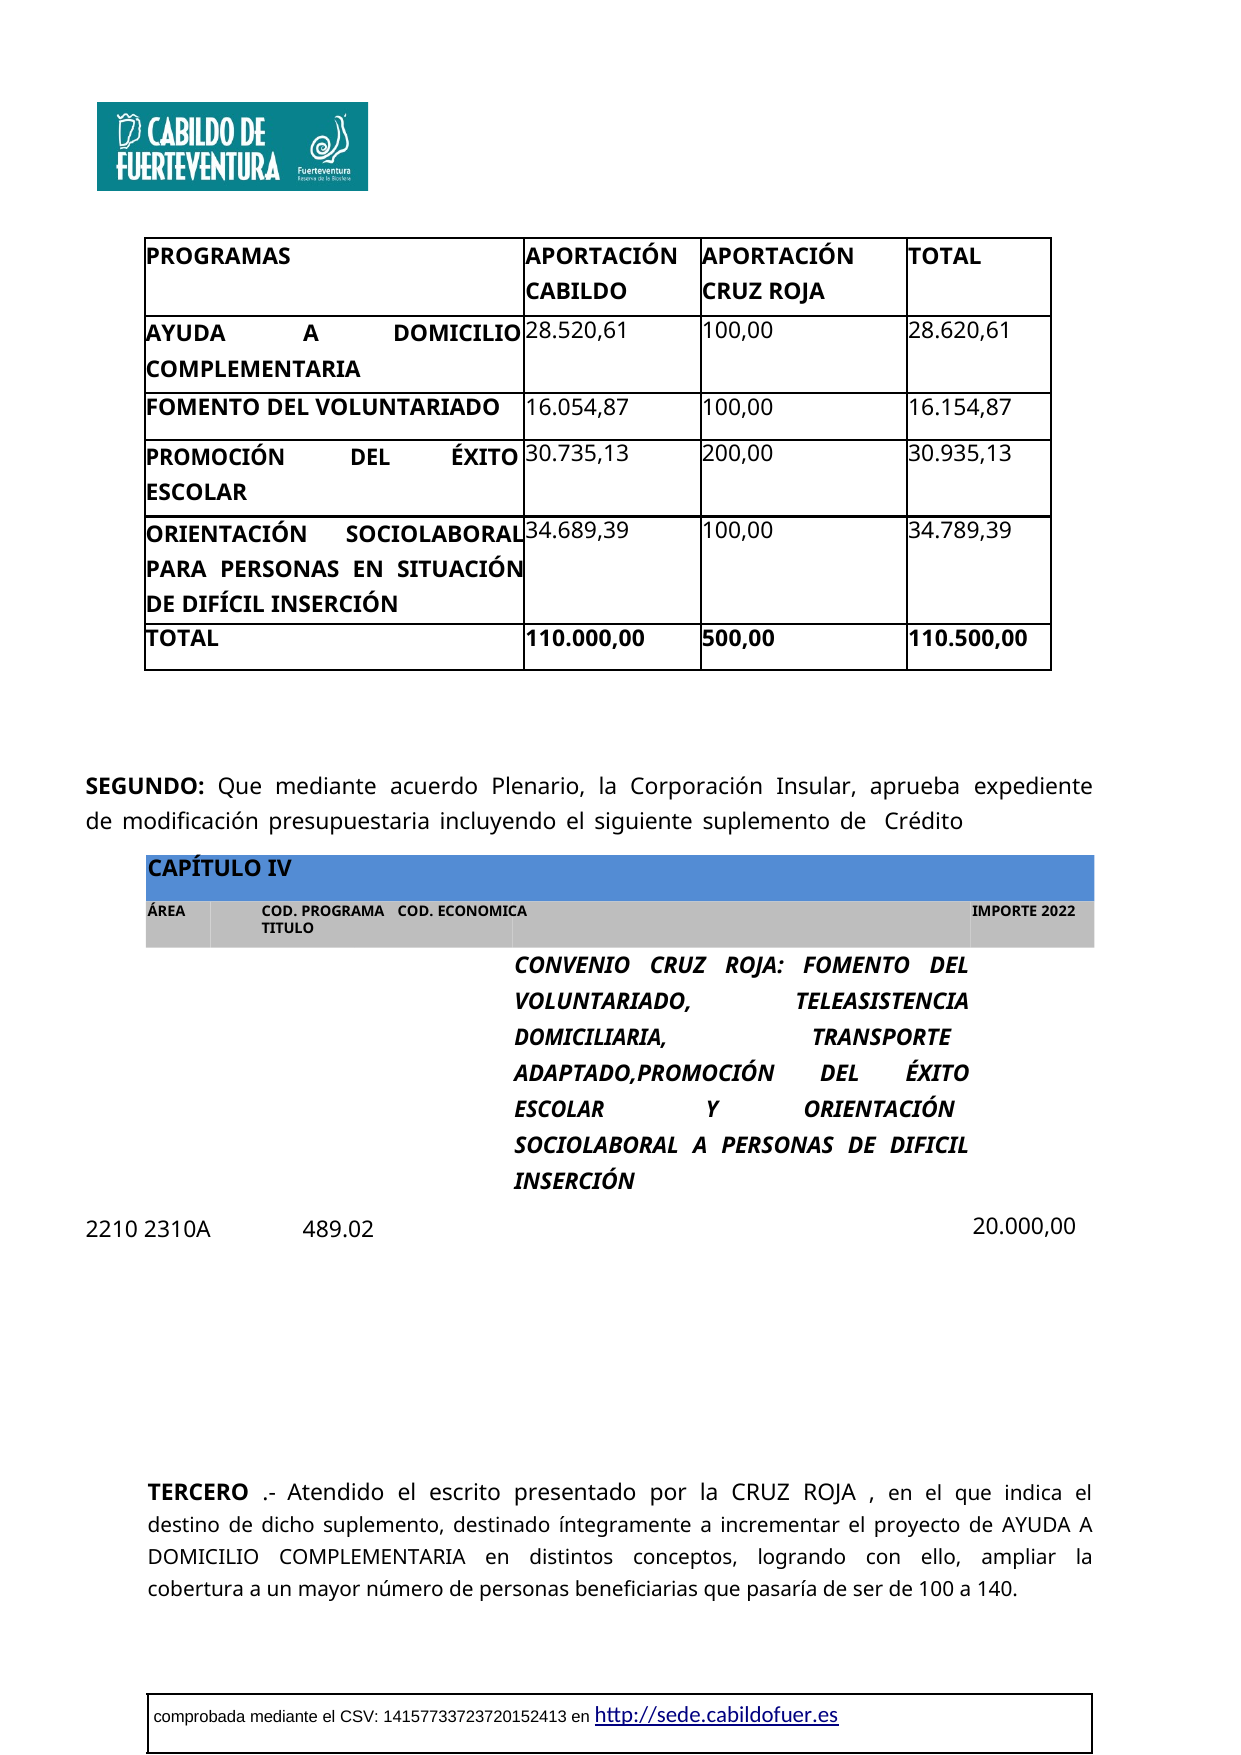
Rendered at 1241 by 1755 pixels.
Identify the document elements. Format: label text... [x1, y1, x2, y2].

table_cell 100,00 [702, 317, 906, 392]
table_cell 500,00 [702, 625, 906, 669]
table_header APORTACIÓN CABILDO [525, 239, 700, 315]
table_cell 16.154,87 [908, 394, 1050, 438]
table_cell 34.689,39 [525, 518, 700, 623]
table_cell 200,00 [702, 441, 906, 515]
table_cell AYUDA A DOMICILIO COMPLEMENTARIA [146, 317, 523, 392]
text 20.000,00 [972, 1210, 1107, 1241]
text SEGUNDO: Que mediante acuerdo Plenario, la Corporación Insular, aprueba expediente de modificación presupuestaria incluyendo el siguiente suplemento de Crédito [85, 769, 1093, 836]
table_cell 28.520,61 [525, 317, 700, 392]
table_cell 30.935,13 [908, 441, 1050, 515]
table_cell FOMENTO DEL VOLUNTARIADO [146, 394, 523, 438]
table_cell 28.620,61 [908, 317, 1050, 392]
text CONVENIO CRUZ ROJA: FOMENTO DEL VOLUNTARIADO, TELEASISTENCIA DOMICILIARIA, TRANSPORTE ADAPTADO,PROMOCIÓN DEL ÉXITO ESCOLAR Y ORIENTACIÓN SOCIOLABORAL A PERSONAS DE DIFICIL INSERCIÓN [514, 949, 969, 1196]
table_header PROGRAMAS [146, 239, 523, 315]
table_cell 30.735,13 [525, 441, 700, 515]
table_cell 34.789,39 [908, 518, 1050, 623]
table_cell 100,00 [702, 518, 906, 623]
table_cell TOTAL [146, 625, 523, 669]
table_cell 110.000,00 [525, 625, 700, 669]
table_header APORTACIÓN CRUZ ROJA [702, 239, 906, 315]
table_cell ORIENTACIÓN SOCIOLABORAL PARA PERSONAS EN SITUACIÓN DE DIFÍCIL INSERCIÓN [146, 518, 523, 623]
text TERCERO .- Atendido el escrito presentado por la CRUZ ROJA , en el que indica el destino de dicho suplemento, destinado íntegramente a incrementar el proyecto de AYUDA A DOMICILIO COMPLEMENTARIA en distintos conceptos, logrando con ello, ampliar la cobertura a un mayor número de personas beneficiarias que pasaría de ser de 100 a 140. [147, 1476, 1093, 1603]
table_cell 16.054,87 [525, 394, 700, 438]
table_cell PROMOCIÓN DEL ÉXITO ESCOLAR [146, 441, 523, 515]
table_cell 110.500,00 [908, 625, 1050, 669]
text 2210 2310A 489.02 [85, 1213, 436, 1244]
table_cell 100,00 [702, 394, 906, 438]
table_header TOTAL [908, 239, 1050, 315]
